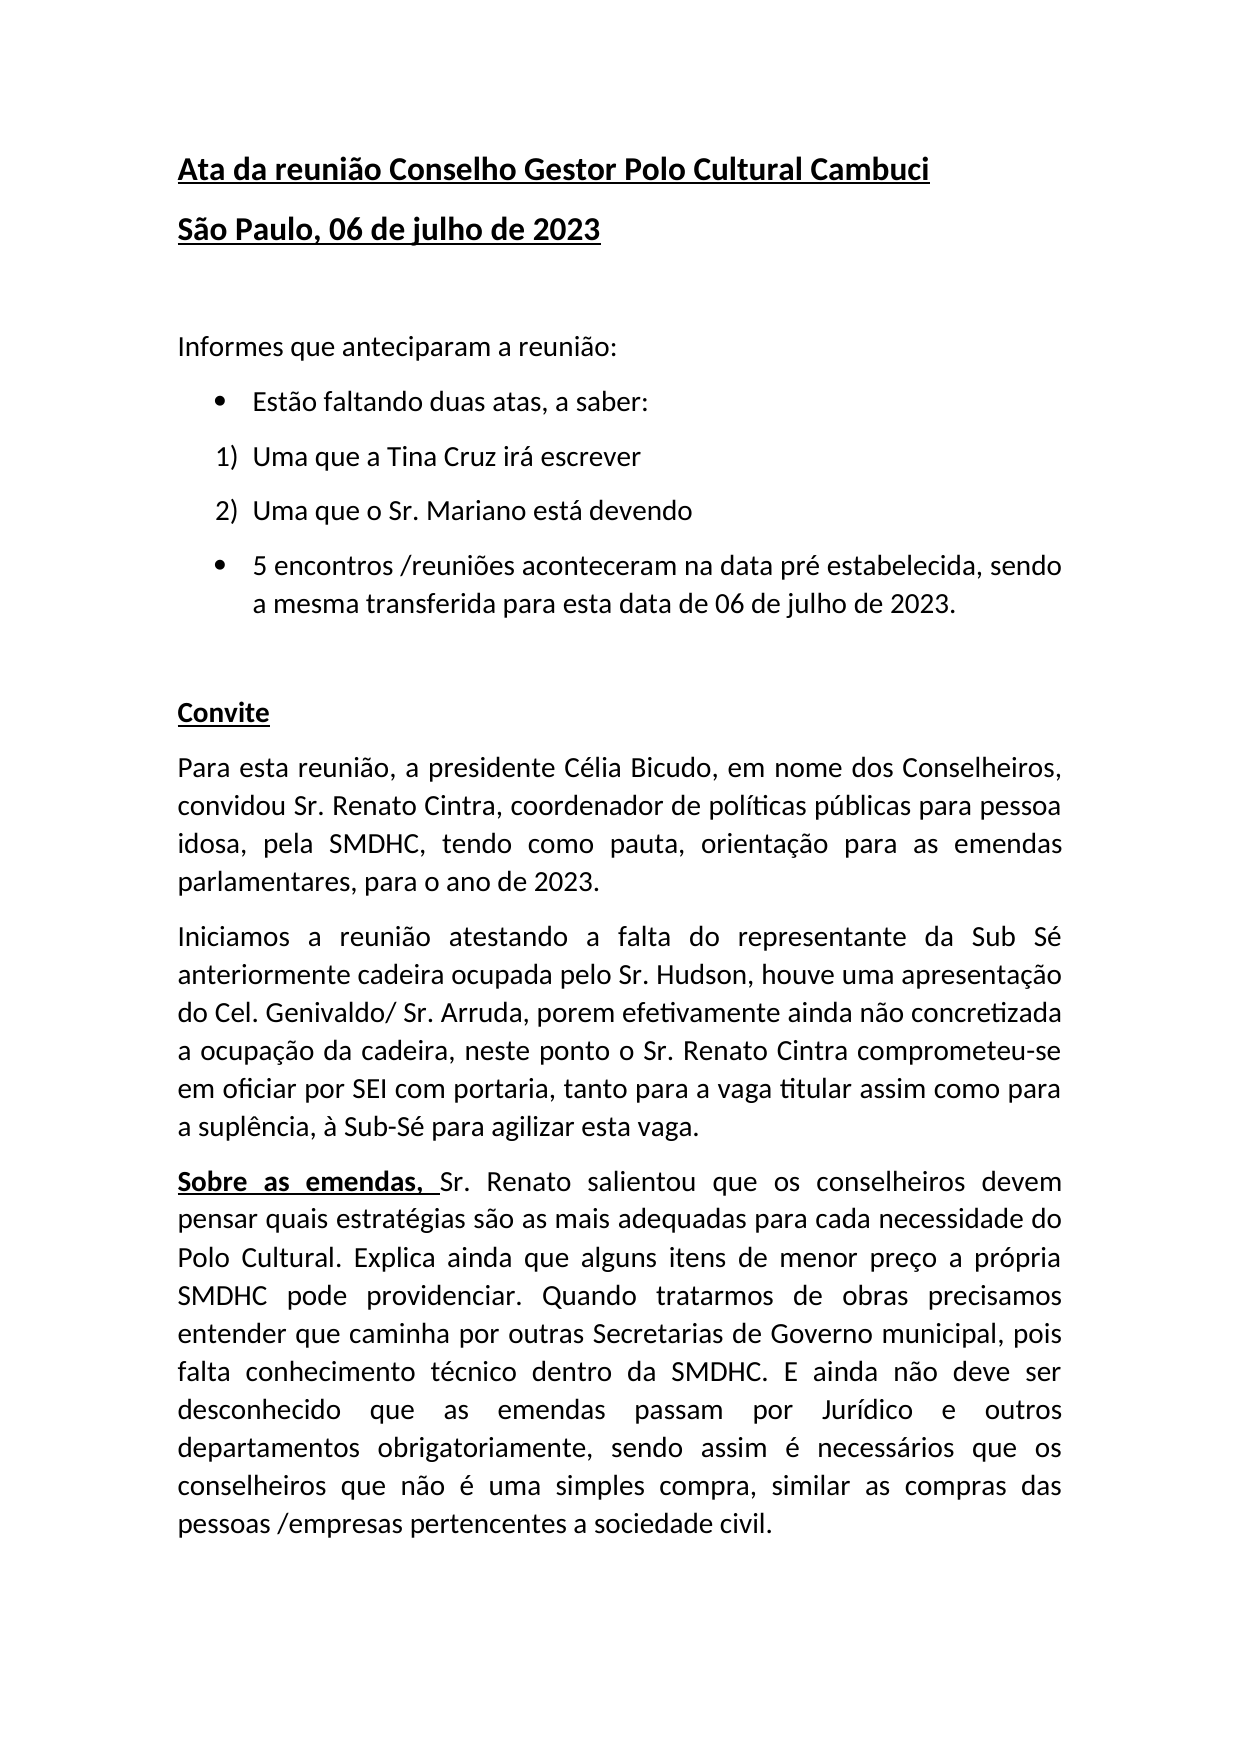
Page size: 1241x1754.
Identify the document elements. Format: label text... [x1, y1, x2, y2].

text Iniciamos a reunião atestando a falta do representante da Sub Sé anteriormente cadeira ocupada pelo Sr. Hudson, houve uma apresentação do Cel. Genivaldo/ Sr. Arruda, porem efetivamente ainda não concretizada a ocupação da cadeira, neste ponto o Sr. Renato Cintra comprometeu-se em oficiar por SEI com portaria, tanto para a vaga titular assim como para a suplência, à Sub-Sé para agilizar esta vaga. [177, 918, 1063, 1143]
text Informes que anteciparam a reunião: [177, 328, 1063, 364]
list Uma que o Sr. Mariano está devendo [215, 492, 1063, 528]
list Uma que a Tina Cruz irá escrever [215, 438, 1063, 473]
list 5 encontros /reuniões aconteceram na data pré estabelecida, sendo a mesma transferida para esta data de 06 de julho de 2023. [215, 547, 1063, 621]
text Ata da reunião Conselho Gestor Polo Cultural Cambuci [177, 148, 1063, 188]
text Sobre as emendas, Sr. Renato salientou que os conselheiros devem pensar quais estratégias são as mais adequadas para cada necessidade do Polo Cultural. Explica ainda que alguns itens de menor preço a própria SMDHC pode providenciar. Quando tratarmos de obras precisamos entender que caminha por outras Secretarias de Governo municipal, pois falta conhecimento técnico dentro da SMDHC. E ainda não deve ser desconhecido que as emendas passam por Jurídico e outros departamentos obrigatoriamente, sendo assim é necessários que os conselheiros que não é uma simples compra, similar as compras das pessoas /empresas pertencentes a sociedade civil. [177, 1163, 1063, 1540]
text São Paulo, 06 de julho de 2023 [177, 208, 1063, 248]
list Estão faltando duas atas, a saber: [215, 383, 1063, 418]
text Para esta reunião, a presidente Célia Bicudo, em nome dos Conselheiros, convidou Sr. Renato Cintra, coordenador de políticas públicas para pessoa idosa, pela SMDHC, tendo como pauta, orientação para as emendas parlamentares, para o ano de 2023. [177, 749, 1063, 899]
text Convite [177, 694, 1063, 730]
